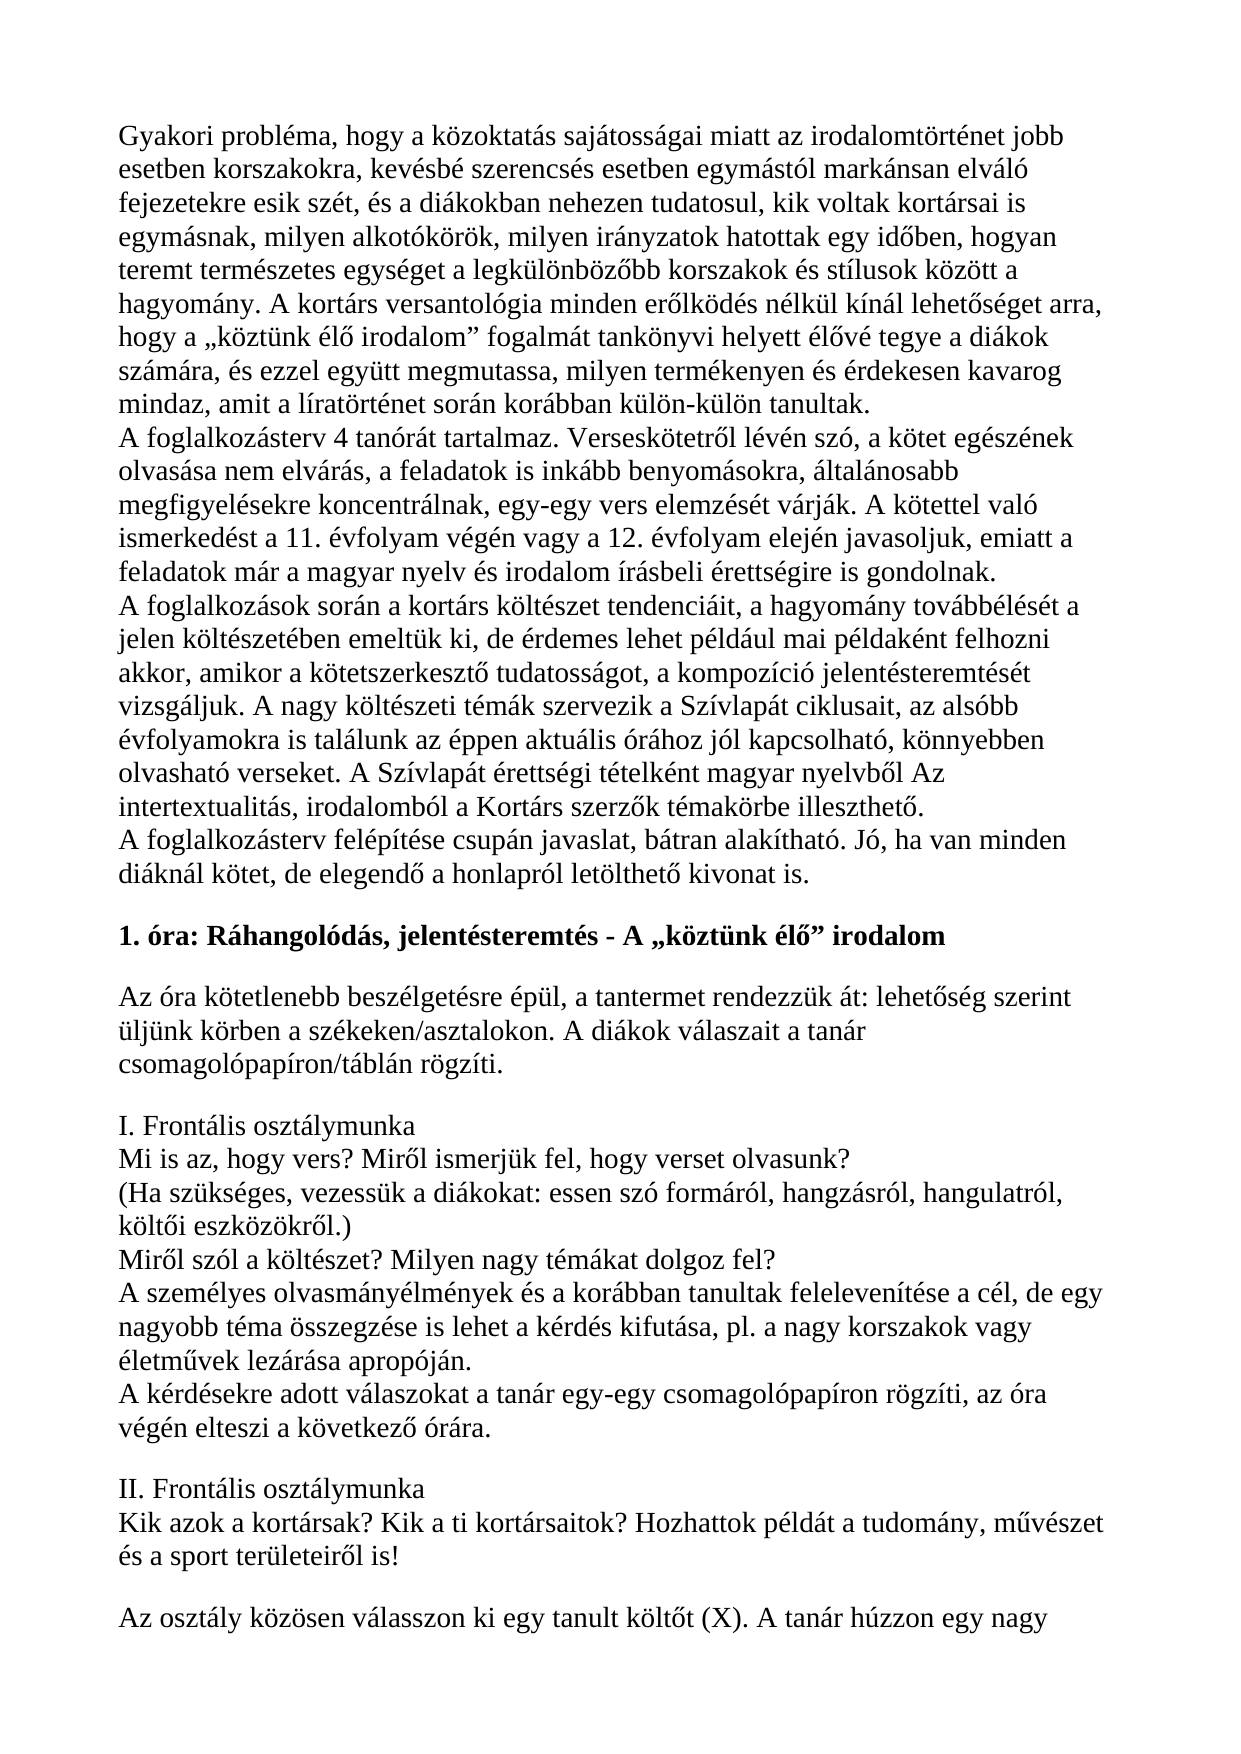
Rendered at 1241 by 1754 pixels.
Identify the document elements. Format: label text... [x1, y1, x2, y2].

text A személyes olvasmányélmények és a korábban tanultak felelevenítése a cél, de egy nagyobb téma összegzése is lehet a kérdés kifutása, pl. a nagy korszakok vagy életművek lezárása apropóján. [118, 1276, 1122, 1376]
text A foglalkozásterv 4 tanórát tartalmaz. Verseskötetről lévén szó, a kötet egészének olvasása nem elvárás, a feladatok is inkább benyomásokra, általánosabb megfigyelésekre koncentrálnak, egy-egy vers elemzését várják. A kötettel való ismerkedést a 11. évfolyam végén vagy a 12. évfolyam elején javasoljuk, emiatt a feladatok már a magyar nyelv és irodalom írásbeli érettségire is gondolnak. [118, 420, 1122, 588]
text Mi is az, hogy vers? Miről ismerjük fel, hogy verset olvasunk? [118, 1141, 1122, 1175]
text I. Frontális osztálymunka [118, 1108, 1122, 1141]
text (Ha szükséges, vezessük a diákokat: essen szó formáról, hangzásról, hangulatról, költői eszközökről.) [118, 1175, 1122, 1242]
text Gyakori probléma, hogy a közoktatás sajátosságai miatt az irodalomtörténet jobb esetben korszakokra, kevésbé szerencsés esetben egymástól markánsan elváló fejezetekre esik szét, és a diákokban nehezen tudatosul, kik voltak kortársai is egymásnak, milyen alkotókörök, milyen irányzatok hatottak egy időben, hogyan teremt természetes egységet a legkülönbözőbb korszakok és stílusok között a hagyomány. A kortárs versantológia minden erőlködés nélkül kínál lehetőséget arra, hogy a „köztünk élő irodalom” fogalmát tankönyvi helyett élővé tegye a diákok számára, és ezzel együtt megmutassa, milyen termékenyen és érdekesen kavarog mindaz, amit a líratörténet során korábban külön-külön tanultak. [118, 118, 1122, 420]
text 1. óra: Ráhangolódás, jelentésteremtés - A „köztünk élő” irodalom [118, 918, 1122, 951]
text II. Frontális osztálymunka [118, 1471, 1122, 1505]
text A foglalkozások során a kortárs költészet tendenciáit, a hagyomány továbbélését a jelen költészetében emeltük ki, de érdemes lehet például mai példaként felhozni akkor, amikor a kötetszerkesztő tudatosságot, a kompozíció jelentésteremtését vizsgáljuk. A nagy költészeti témák szervezik a Szívlapát ciklusait, az alsóbb évfolyamokra is találunk az éppen aktuális órához jól kapcsolható, könnyebben olvasható verseket. A Szívlapát érettségi tételként magyar nyelvből Az intertextualitás, irodalomból a Kortárs szerzők témakörbe illeszthető. [118, 588, 1122, 822]
text A foglalkozásterv felépítése csupán javaslat, bátran alakítható. Jó, ha van minden diáknál kötet, de elegendő a honlapról letölthető kivonat is. [118, 822, 1122, 889]
text Az osztály közösen válasszon ki egy tanult költőt (X). A tanár húzzon egy nagy [118, 1600, 1122, 1633]
text Miről szól a költészet? Milyen nagy témákat dolgoz fel? [118, 1242, 1122, 1276]
text Kik azok a kortársak? Kik a ti kortársaitok? Hozhattok példát a tudomány, művészet és a sport területeiről is! [118, 1505, 1122, 1572]
text Az óra kötetlenebb beszélgetésre épül, a tantermet rendezzük át: lehetőség szerint üljünk körben a székeken/asztalokon. A diákok válaszait a tanár csomagolópapíron/táblán rögzíti. [118, 979, 1122, 1080]
text A kérdésekre adott válaszokat a tanár egy-egy csomagolópapíron rögzíti, az óra végén elteszi a következő órára. [118, 1376, 1122, 1443]
